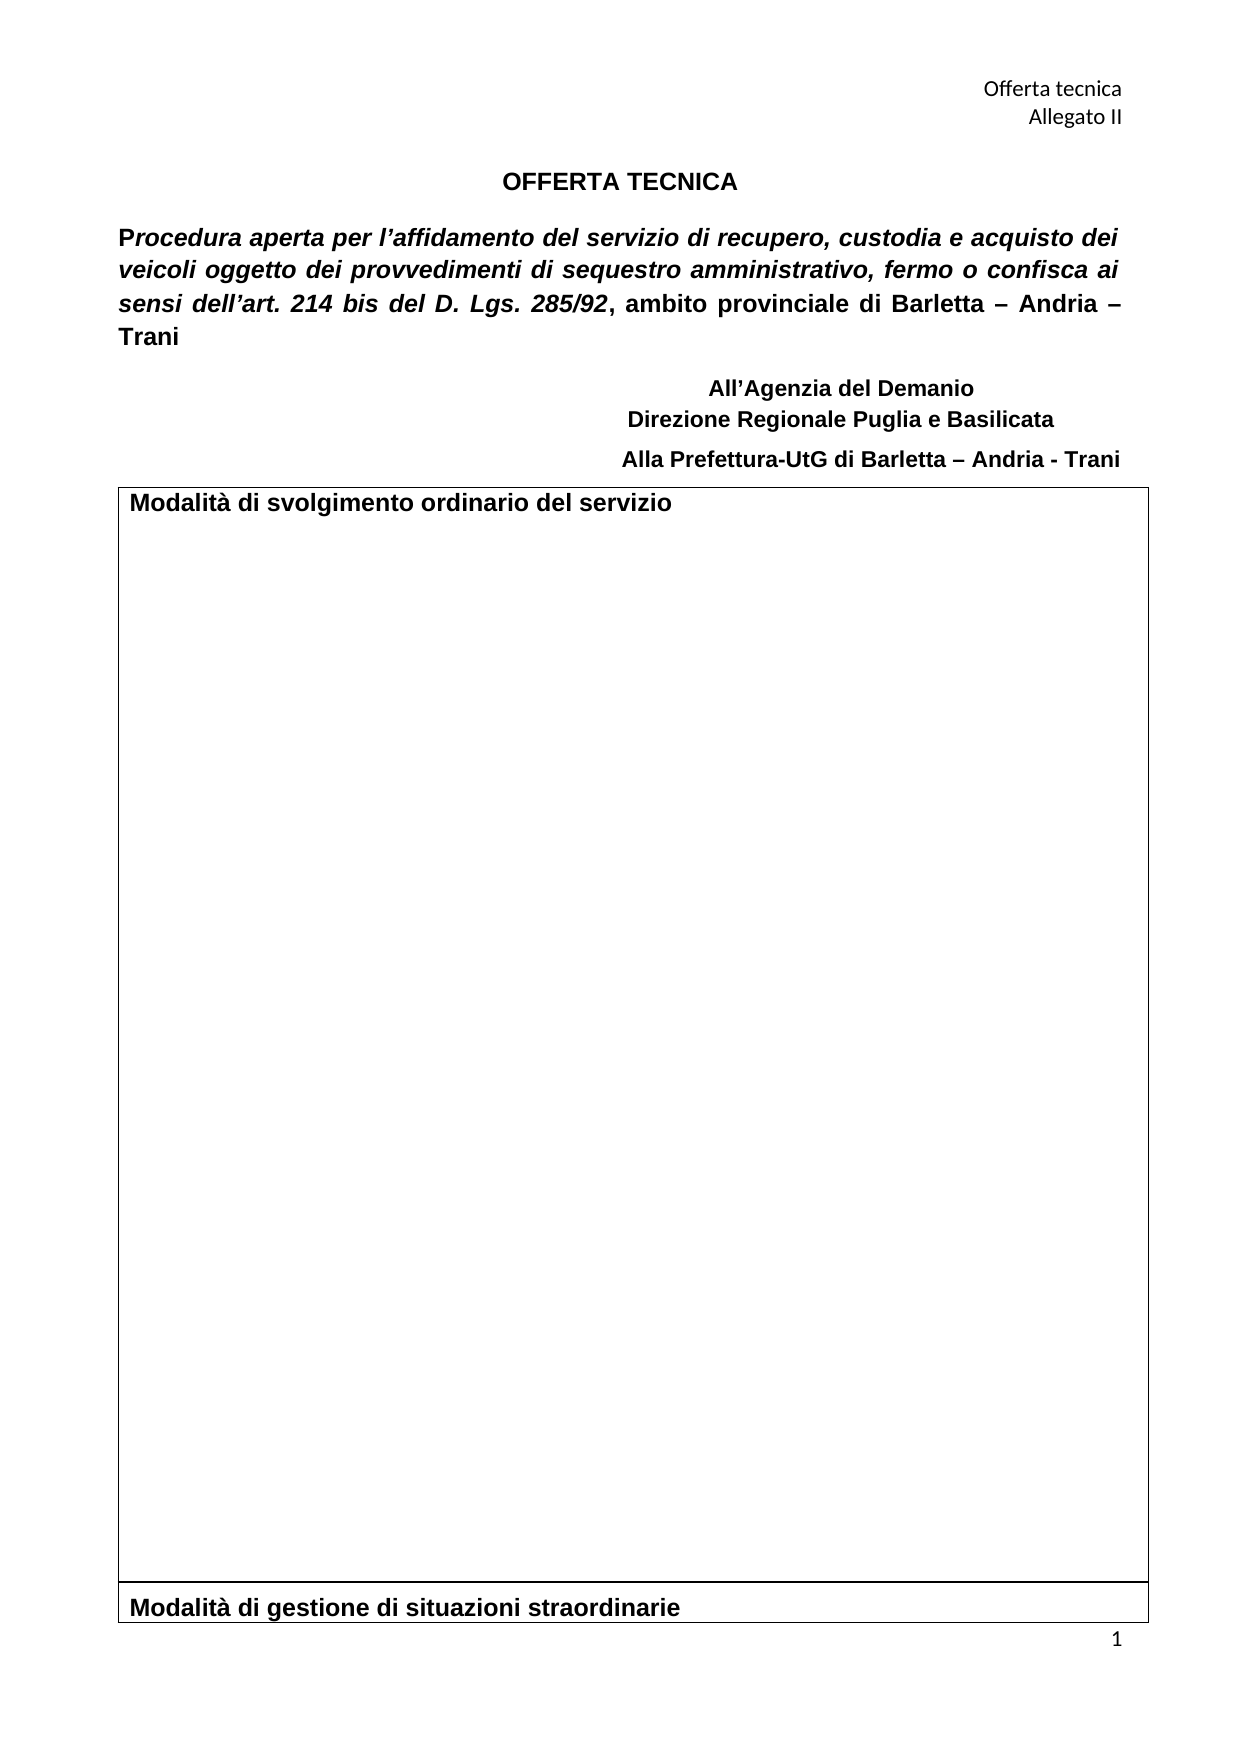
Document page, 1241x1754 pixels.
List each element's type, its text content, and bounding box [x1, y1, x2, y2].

text All’Agenzia del Demanio [634, 375, 1122, 402]
text Alla Prefettura-UtG di Barletta – Andria - Trani [118, 446, 1122, 473]
text Direzione Regionale Puglia e Basilicata [118, 406, 1122, 432]
text OFFERTA TECNICA [118, 167, 1122, 195]
table_cell Modalità di gestione di situazioni straordinarie [119, 1583, 1148, 1622]
text Procedura aperta per l’affidamento del servizio di recupero, custodia e acquisto dei veicoli oggetto dei provvedimenti di sequestro amministrativo, fermo o confisca ai sensi dell’art. 214 bis del D. Lgs. 285/92, ambito provinciale di Barletta – Andria – Trani [118, 222, 1122, 350]
table_header Modalità di svolgimento ordinario del servizio [119, 488, 1148, 1581]
